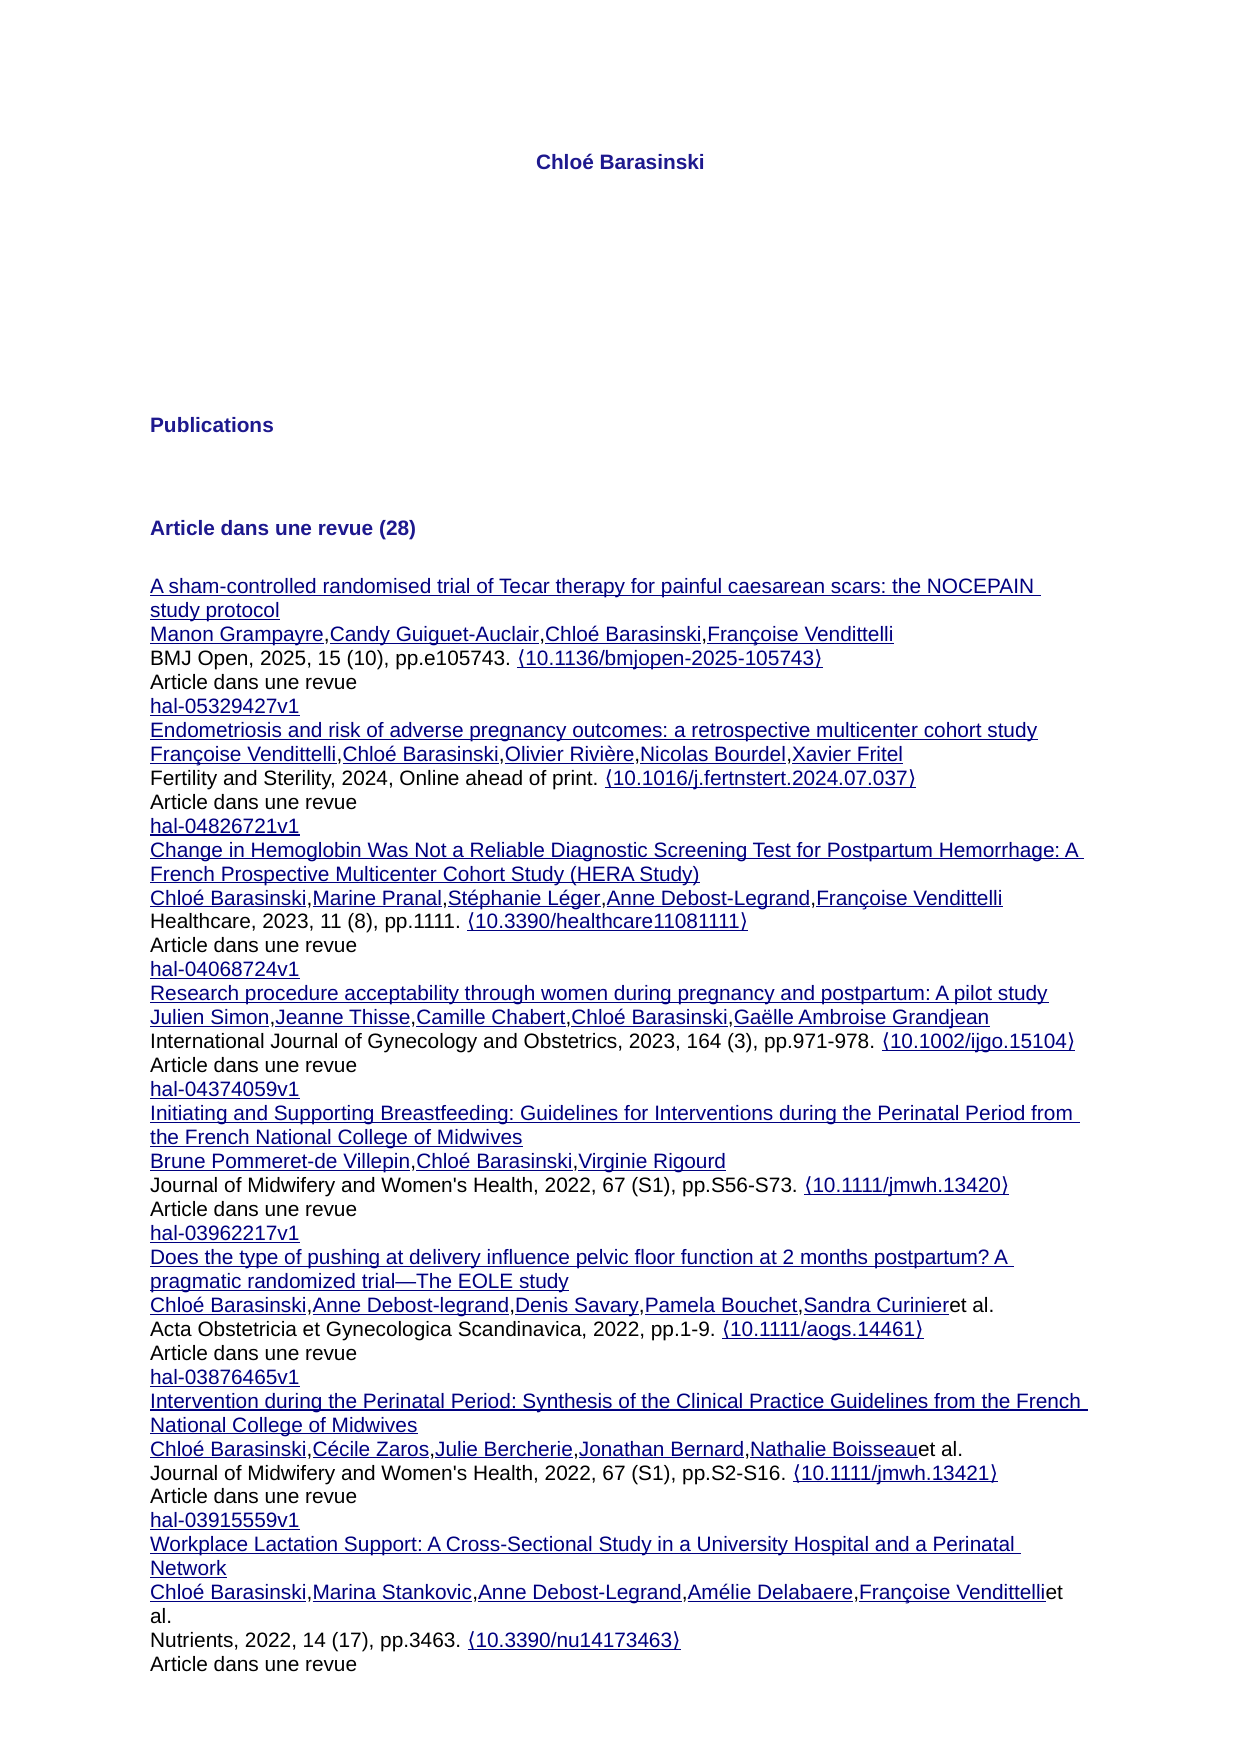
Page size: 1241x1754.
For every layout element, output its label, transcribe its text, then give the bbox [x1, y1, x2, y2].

table_cell Change in Hemoglobin Was Not a Reliable Diagnostic Screening Test for Postpartum Hemorrhage: A French Prospective Multicenter Cohort Study (HERA Study) Chloé Barasinski,Marine Pranal,Stéphanie Léger,Anne Debost-Legrand,Françoise Vendittelli Healthcare, 2023, 11 (8), pp.1111. ⟨10.3390/healthcare11081111⟩ Article dans une revue hal-04068724v1 [150, 838, 1090, 981]
table_cell Endometriosis and risk of adverse pregnancy outcomes: a retrospective multicenter cohort study Françoise Vendittelli,Chloé Barasinski,Olivier Rivière,Nicolas Bourdel,Xavier Fritel Fertility and Sterility, 2024, Online ahead of print. ⟨10.1016/j.fertnstert.2024.07.037⟩ Article dans une revue hal-04826721v1 [150, 718, 1090, 837]
table_cell Research procedure acceptability through women during pregnancy and postpartum: A pilot study Julien Simon,Jeanne Thisse,Camille Chabert,Chloé Barasinski,Gaëlle Ambroise Grandjean International Journal of Gynecology and Obstetrics, 2023, 164 (3), pp.971-978. ⟨10.1002/ijgo.15104⟩ Article dans une revue hal-04374059v1 [150, 981, 1090, 1101]
subtitle Chloé Barasinski [150, 150, 1090, 174]
subtitle Publications [150, 412, 1090, 436]
table_cell Workplace Lactation Support: A Cross-Sectional Study in a University Hospital and a Perinatal Network Chloé Barasinski,Marina Stankovic,Anne Debost-Legrand,Amélie Delabaere,Françoise Vendittelliet al. Nutrients, 2022, 14 (17), pp.3463. ⟨10.3390/nu14173463⟩ Article dans une revue [150, 1532, 1090, 1676]
subtitle Article dans une revue (28) [150, 516, 1090, 539]
table_cell Does the type of pushing at delivery influence pelvic floor function at 2 months postpartum? A pragmatic randomized trial—The EOLE study Chloé Barasinski,Anne Debost‐legrand,Denis Savary,Pamela Bouchet,Sandra Curinieret al. Acta Obstetricia et Gynecologica Scandinavica, 2022, pp.1-9. ⟨10.1111/aogs.14461⟩ Article dans une revue hal-03876465v1 [150, 1245, 1090, 1388]
table_cell Intervention during the Perinatal Period: Synthesis of the Clinical Practice Guidelines from the French National College of Midwives Chloé Barasinski,Cécile Zaros,Julie Bercherie,Jonathan Bernard,Nathalie Boisseauet al. Journal of Midwifery and Women's Health, 2022, 67 (S1), pp.S2-S16. ⟨10.1111/jmwh.13421⟩ Article dans une revue hal-03915559v1 [150, 1389, 1090, 1532]
table_header A sham-controlled randomised trial of Tecar therapy for painful caesarean scars: the NOCEPAIN study protocol Manon Grampayre,Candy Guiguet-Auclair,Chloé Barasinski,Françoise Vendittelli BMJ Open, 2025, 15 (10), pp.e105743. ⟨10.1136/bmjopen-2025-105743⟩ Article dans une revue hal-05329427v1 [150, 574, 1090, 718]
table_cell Initiating and Supporting Breastfeeding: Guidelines for Interventions during the Perinatal Period from the French National College of Midwives Brune Pommeret-de Villepin,Chloé Barasinski,Virginie Rigourd Journal of Midwifery and Women's Health, 2022, 67 (S1), pp.S56-S73. ⟨10.1111/jmwh.13420⟩ Article dans une revue hal-03962217v1 [150, 1101, 1090, 1245]
